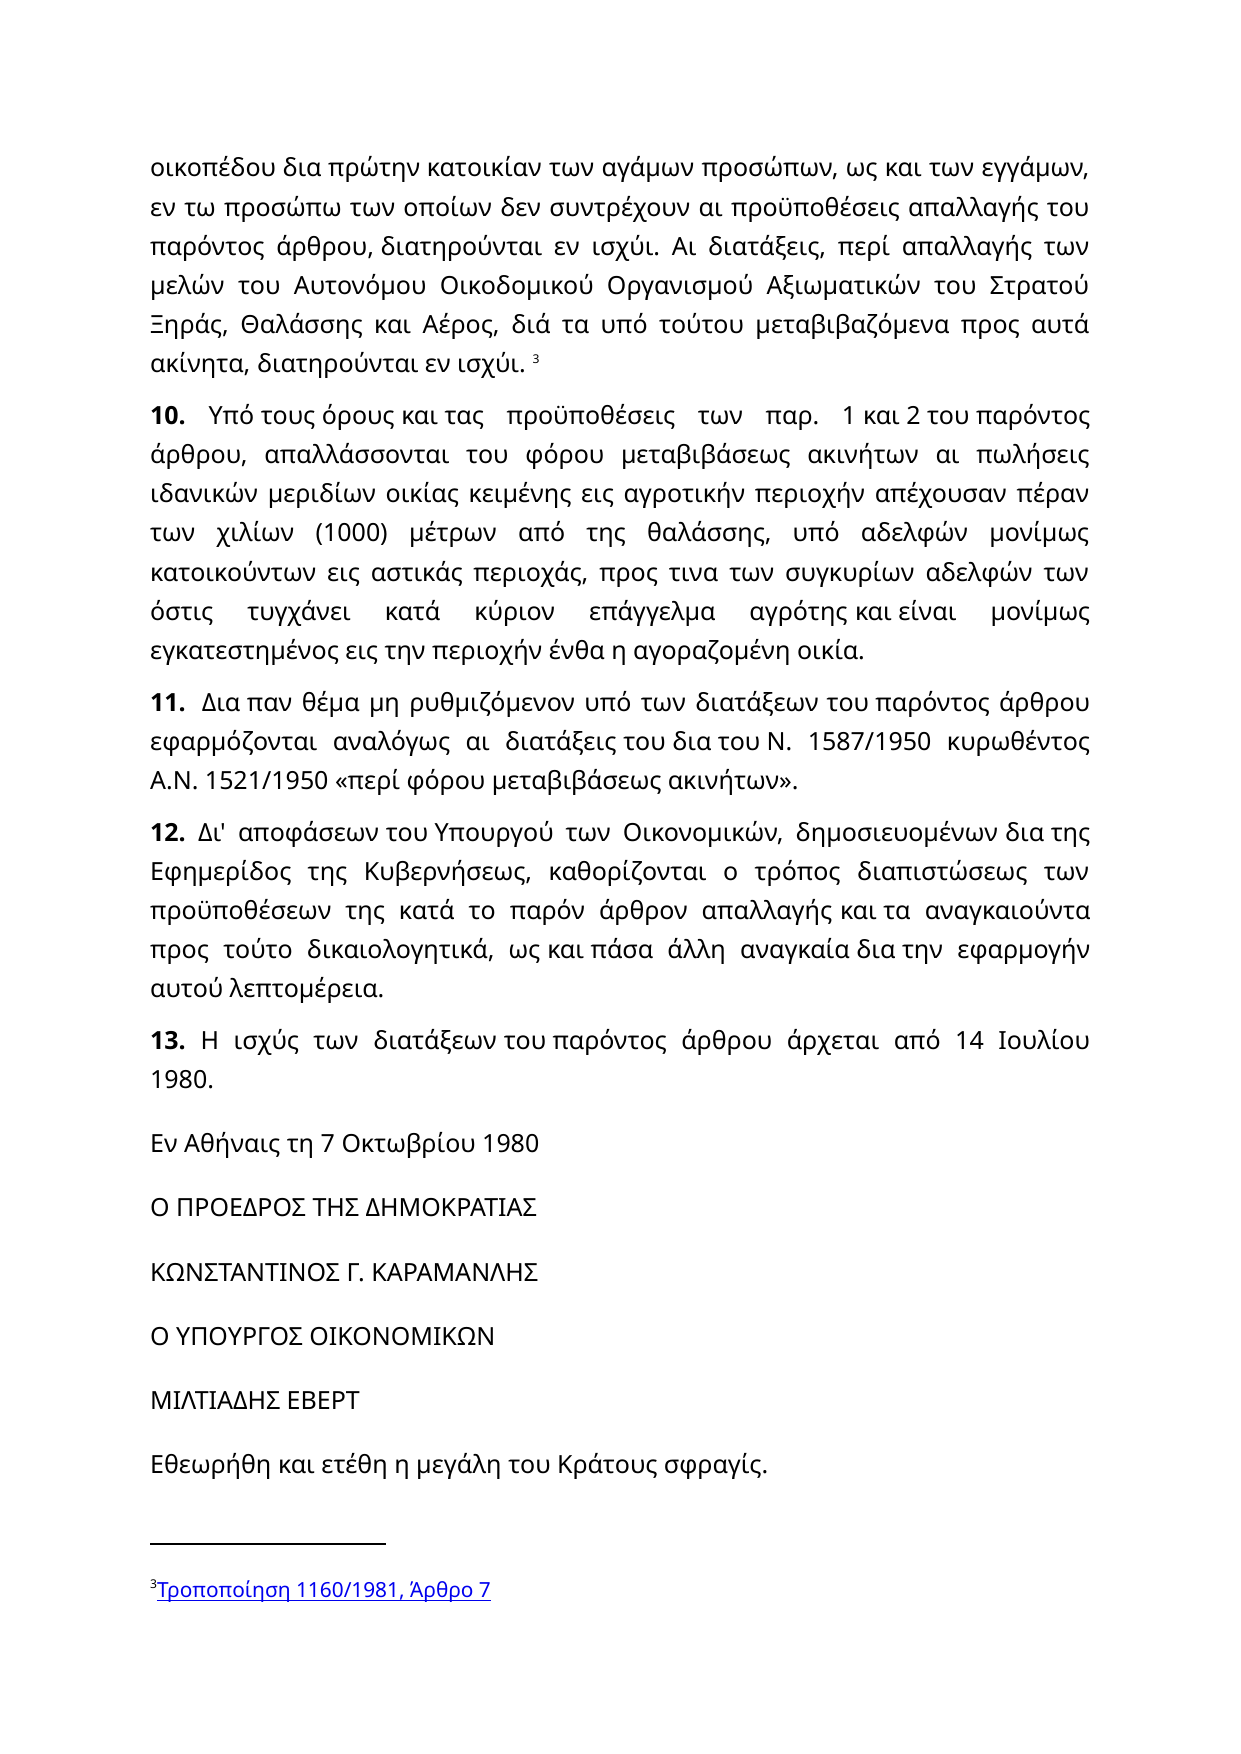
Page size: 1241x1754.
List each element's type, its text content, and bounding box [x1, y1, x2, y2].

text Ο ΠΡΟΕΔΡΟΣ ΤΗΣ ΔΗΜΟΚΡΑΤΙΑΣ [150, 1190, 1090, 1224]
text 13. Η ισχύς των διατάξεων του παρόντος άρθρου άρχεται από 14 Ιουλίου 1980. [150, 1022, 1090, 1096]
text 12. Δι' αποφάσεων του Υπουργού των Οικονομικών, δημοσιευομένων δια της Εφημερίδος της Κυβερνήσεως, καθορίζονται ο τρόπος διαπιστώσεως των προϋποθέσεων της κατά το παρόν άρθρον απαλλαγής και τα αναγκαιούντα προς τούτο δικαιολογητικά, ως και πάσα άλλη αναγκαία δια την εφαρμογήν αυτού λεπτομέρεια. [150, 814, 1090, 1005]
text ΚΩΝΣΤΑΝΤΙΝΟΣ Γ. ΚΑΡΑΜΑΝΛΗΣ [150, 1254, 1090, 1288]
text 10. Υπό τους όρους και τας προϋποθέσεις των παρ. 1 και 2 του παρόντος άρθρου, απαλλάσσονται του φόρου μεταβιβάσεως ακινήτων αι πωλήσεις ιδανικών μεριδίων οικίας κειμένης εις αγροτικήν περιοχήν απέχουσαν πέραν των χιλίων (1000) μέτρων από της θαλάσσης, υπό αδελφών μονίμως κατοικούντων εις αστικάς περιοχάς, προς τινα των συγκυρίων αδελφών των όστις τυγχάνει κατά κύριον επάγγελμα αγρότης και είναι μονίμως εγκατεστημένος εις την περιοχήν ένθα η αγοραζομένη οικία. [150, 397, 1090, 667]
text οικοπέδου δια πρώτην κατοικίαν των αγάμων προσώπων, ως και των εγγάμων, εν τω προσώπω των οποίων δεν συντρέχουν αι προϋποθέσεις απαλλαγής του παρόντος άρθρου, διατηρούνται εν ισχύι. Αι διατάξεις, περί απαλλαγής των μελών του Αυτονόμου Οικοδομικού Οργανισμού Αξιωματικών του Στρατού Ξηράς, Θαλάσσης και Αέρος, διά τα υπό τούτου μεταβιβαζόμενα προς αυτά ακίνητα, διατηρούνται εν ισχύι. [150, 150, 1090, 380]
text Εν Αθήναις τη 7 Οκτωβρίου 1980 [150, 1126, 1090, 1160]
text 11. Δια παν θέμα μη ρυθμιζόμενον υπό των διατάξεων του παρόντος άρθρου εφαρμόζονται αναλόγως αι διατάξεις του δια του Ν. 1587/1950 κυρωθέντος Α.Ν. 1521/1950 «περί φόρου μεταβιβάσεως ακινήτων». [150, 684, 1090, 797]
text Εθεωρήθη και ετέθη η μεγάλη του Κράτους σφραγίς. [150, 1447, 1090, 1481]
text Ο ΥΠΟΥΡΓΟΣ ΟΙΚΟΝΟΜΙΚΩΝ [150, 1318, 1090, 1352]
text Τροποποίηση 1160/1981, Άρθρο 7 [150, 1576, 1090, 1604]
text ΜΙΛΤΙΑΔΗΣ ΕΒΕΡΤ [150, 1382, 1090, 1417]
